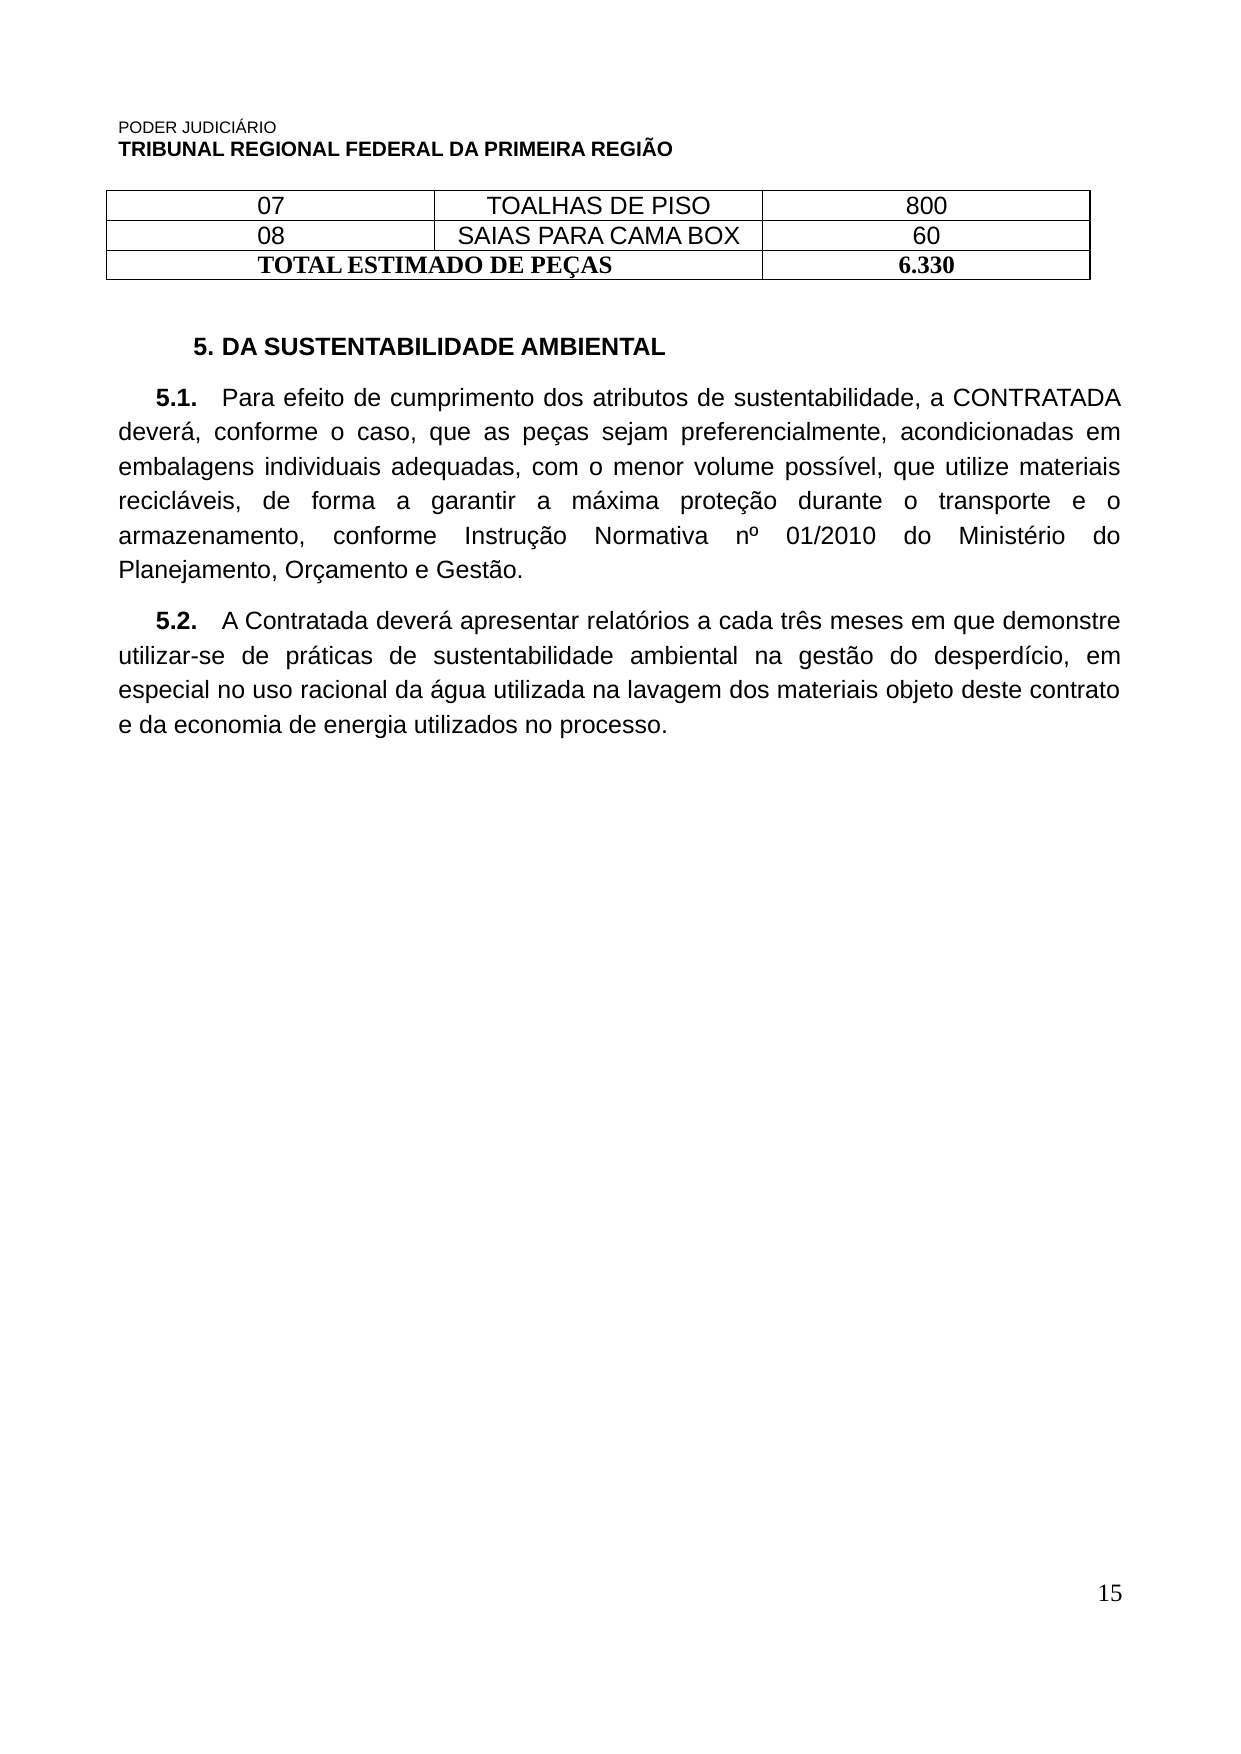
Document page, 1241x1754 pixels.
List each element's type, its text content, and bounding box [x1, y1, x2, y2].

table_cell 08 [107, 221, 434, 249]
table_cell 800 [763, 191, 1089, 220]
table_cell TOTAL ESTIMADO DE PEÇAS [107, 251, 762, 279]
table_cell TOALHAS DE PISO [435, 191, 762, 220]
list DA SUSTENTABILIDADE AMBIENTAL [193, 332, 1122, 360]
table_cell 60 [763, 221, 1089, 249]
table_cell SAIAS PARA CAMA BOX [435, 221, 762, 249]
list A Contratada deverá apresentar relatórios a cada três meses em que demonstre utilizar-se de práticas de sustentabilidade ambiental na gestão do desperdício, em especial no uso racional da água utilizada na lavagem dos materiais objeto deste contrato e da economia de energia utilizados no processo. [118, 606, 1122, 738]
table_cell 07 [107, 191, 434, 220]
table_cell 6.330 [763, 251, 1089, 279]
list Para efeito de cumprimento dos atributos de sustentabilidade, a CONTRATADA deverá, conforme o caso, que as peças sejam preferencialmente, acondicionadas em embalagens individuais adequadas, com o menor volume possível, que utilize materiais recicláveis, de forma a garantir a máxima proteção durante o transporte e o armazenamento, conforme Instrução Normativa nº 01/2010 do Ministério do Planejamento, Orçamento e Gestão. [118, 383, 1122, 584]
